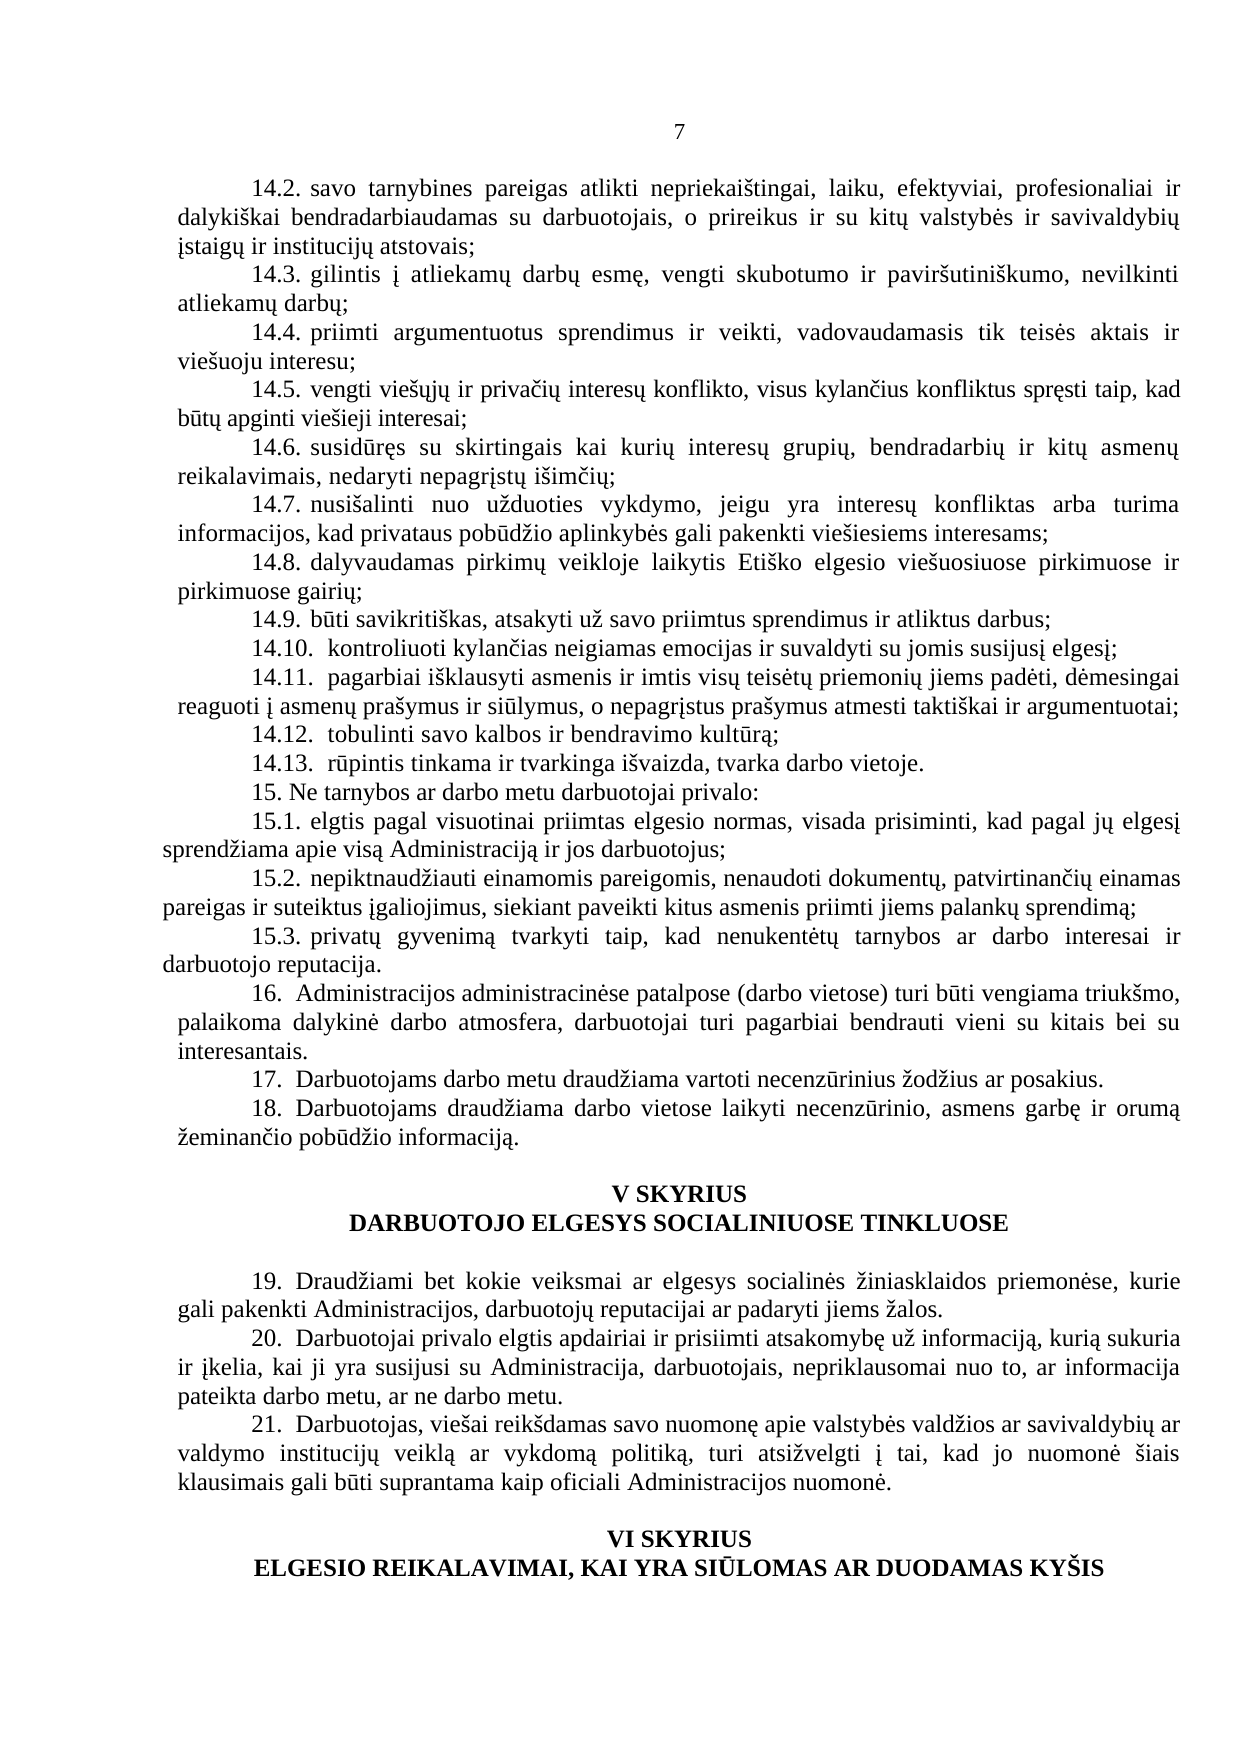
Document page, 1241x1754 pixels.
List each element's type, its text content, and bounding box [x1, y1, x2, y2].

text 21. Darbuotojas, viešai reikšdamas savo nuomonę apie valstybės valdžios ar savivaldybių ar valdymo institucijų veiklą ar vykdomą politiką, turi atsižvelgti į tai, kad jo nuomonė šiais klausimais gali būti suprantama kaip oficiali Administracijos nuomonė. [177, 1409, 1181, 1496]
text 14.3. gilintis į atliekamų darbų esmę, vengti skubotumo ir paviršutiniškumo, nevilkinti atliekamų darbų; [177, 259, 1181, 317]
text DARBUOTOJO ELGESYS SOCIALINIUOSE TINKLUOSE [177, 1208, 1181, 1237]
text ELGESIO REIKALAVIMAI, KAI YRA SIŪLOMAS AR DUODAMAS KYŠIS [177, 1553, 1181, 1582]
text 18. Darbuotojams draudžiama darbo vietose laikyti necenzūrinio, asmens garbę ir orumą žeminančio pobūdžio informaciją. [177, 1093, 1181, 1151]
text 15.3. privatų gyvenimą tvarkyti taip, kad nenukentėtų tarnybos ar darbo interesai ir darbuotojo reputacija. [162, 921, 1181, 978]
text 14.2. savo tarnybines pareigas atlikti nepriekaištingai, laiku, efektyviai, profesionaliai ir dalykiškai bendradarbiaudamas su darbuotojais, o prireikus ir su kitų valstybės ir savivaldybių įstaigų ir institucijų atstovais; [177, 173, 1181, 259]
text 14.8. dalyvaudamas pirkimų veikloje laikytis Etiško elgesio viešuosiuose pirkimuose ir pirkimuose gairių; [177, 547, 1181, 604]
text 14.13. rūpintis tinkama ir tvarkinga išvaizda, tvarka darbo vietoje. [177, 748, 1181, 777]
text 20. Darbuotojai privalo elgtis apdairiai ir prisiimti atsakomybę už informaciją, kurią sukuria ir įkelia, kai ji yra susijusi su Administracija, darbuotojais, nepriklausomai nuo to, ar informacija pateikta darbo metu, ar ne darbo metu. [177, 1323, 1181, 1409]
text 14.10. kontroliuoti kylančias neigiamas emocijas ir suvaldyti su jomis susijusį elgesį; [177, 633, 1181, 662]
text VI SKYRIUS [177, 1524, 1181, 1553]
text 15.1. elgtis pagal visuotinai priimtas elgesio normas, visada prisiminti, kad pagal jų elgesį sprendžiama apie visą Administraciją ir jos darbuotojus; [162, 806, 1181, 863]
text 14.12. tobulinti savo kalbos ir bendravimo kultūrą; [177, 719, 1181, 748]
text 14.4. priimti argumentuotus sprendimus ir veikti, vadovaudamasis tik teisės aktais ir viešuoju interesu; [177, 317, 1181, 374]
text 16. Administracijos administracinėse patalpose (darbo vietose) turi būti vengiama triukšmo, palaikoma dalykinė darbo atmosfera, darbuotojai turi pagarbiai bendrauti vieni su kitais bei su interesantais. [177, 978, 1181, 1064]
text 17. Darbuotojams darbo metu draudžiama vartoti necenzūrinius žodžius ar posakius. [177, 1064, 1181, 1093]
text 19. Draudžiami bet kokie veiksmai ar elgesys socialinės žiniasklaidos priemonėse, kurie gali pakenkti Administracijos, darbuotojų reputacijai ar padaryti jiems žalos. [177, 1266, 1181, 1323]
text 14.7. nusišalinti nuo užduoties vykdymo, jeigu yra interesų konfliktas arba turima informacijos, kad privataus pobūdžio aplinkybės gali pakenkti viešiesiems interesams; [177, 489, 1181, 547]
text 14.5. vengti viešųjų ir privačių interesų konflikto, visus kylančius konfliktus spręsti taip, kad būtų apginti viešieji interesai; [177, 374, 1181, 432]
text V SKYRIUS [177, 1179, 1181, 1208]
text 14.6. susidūręs su skirtingais kai kurių interesų grupių, bendradarbių ir kitų asmenų reikalavimais, nedaryti nepagrįstų išimčių; [177, 432, 1181, 489]
text 14.11. pagarbiai išklausyti asmenis ir imtis visų teisėtų priemonių jiems padėti, dėmesingai reaguoti į asmenų prašymus ir siūlymus, o nepagrįstus prašymus atmesti taktiškai ir argumentuotai; [177, 662, 1181, 719]
text 15.2. nepiktnaudžiauti einamomis pareigomis, nenaudoti dokumentų, patvirtinančių einamas pareigas ir suteiktus įgaliojimus, siekiant paveikti kitus asmenis priimti jiems palankų sprendimą; [162, 863, 1181, 921]
text 15. Ne tarnybos ar darbo metu darbuotojai privalo: [251, 777, 1181, 806]
text 14.9. būti savikritiškas, atsakyti už savo priimtus sprendimus ir atliktus darbus; [177, 604, 1181, 633]
